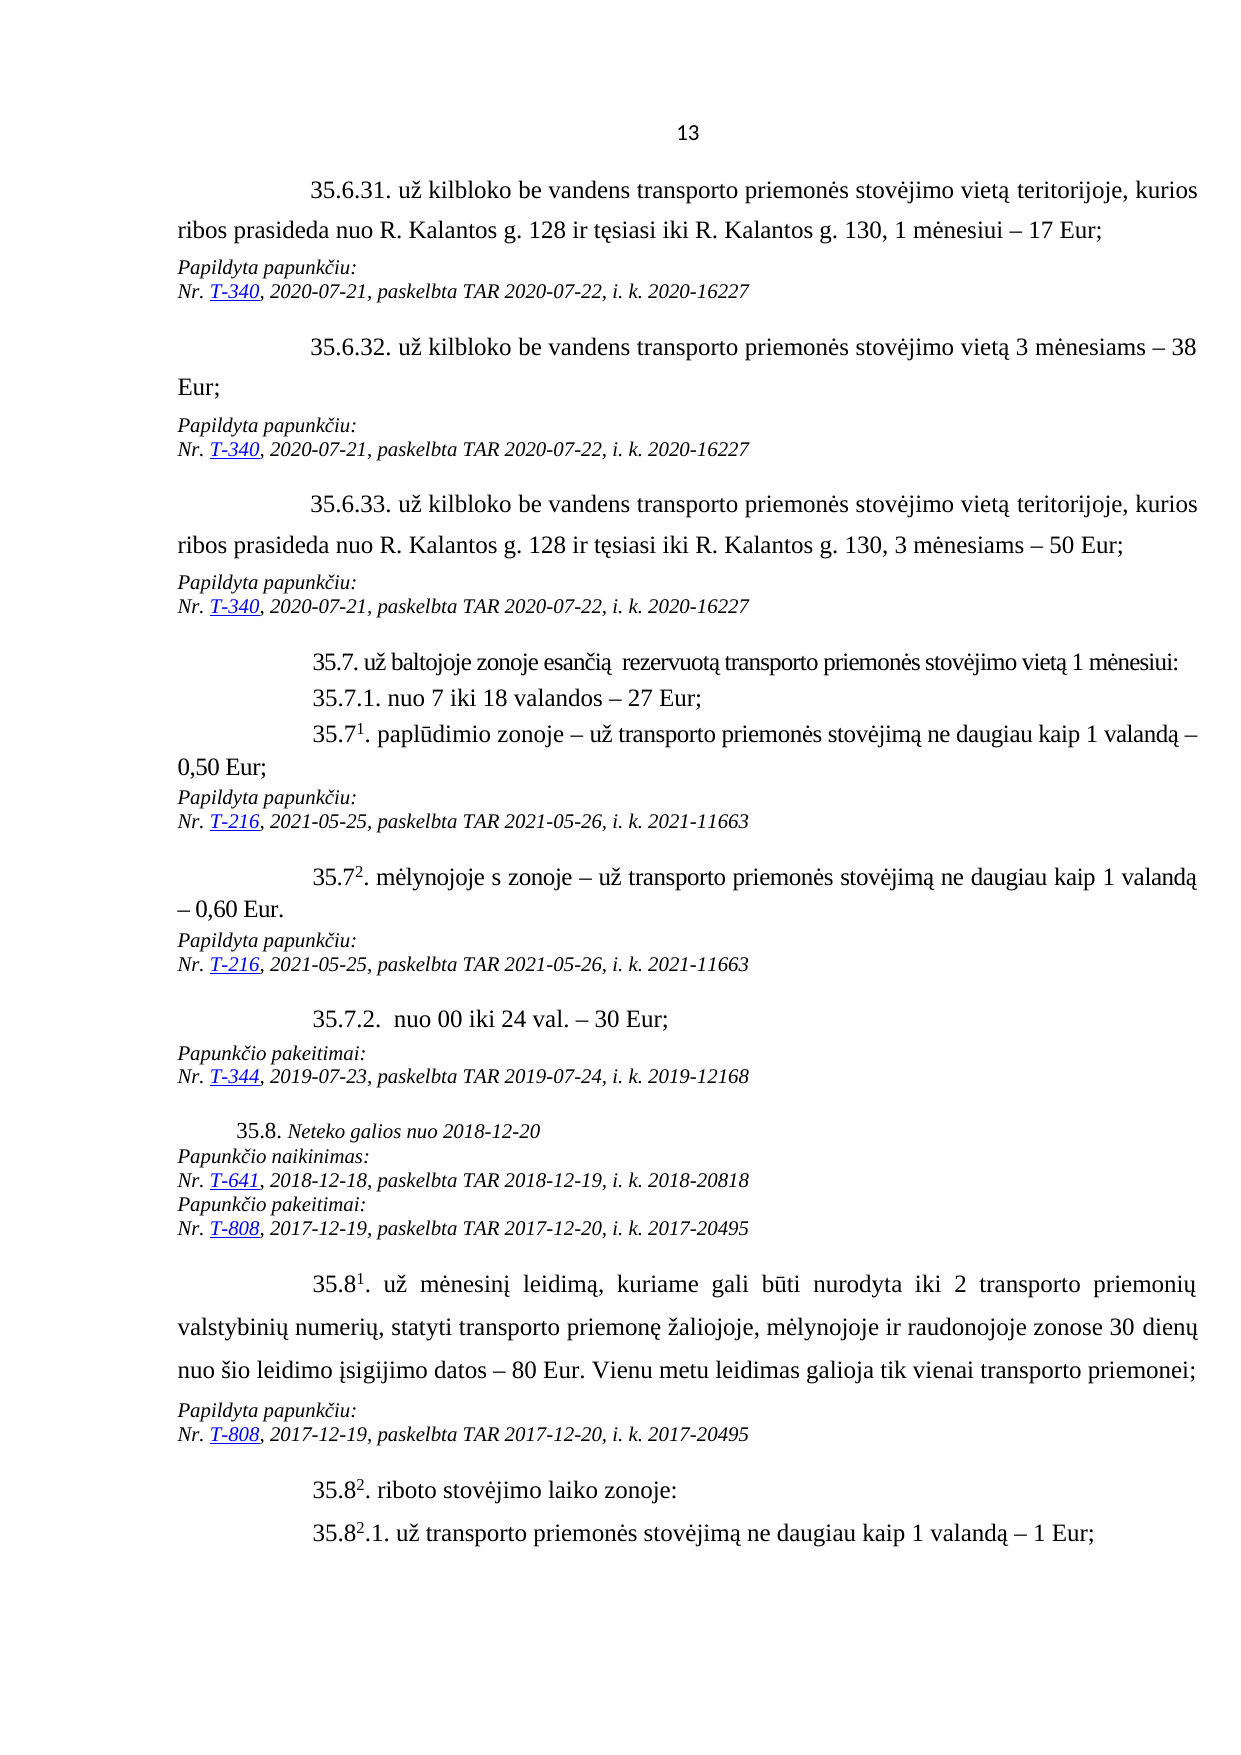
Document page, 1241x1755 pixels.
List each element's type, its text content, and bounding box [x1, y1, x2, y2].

text 35.7. už baltojoje zonoje esančią rezervuotą transporto priemonės stovėjimo vietą 1 mėnesiui: [177, 647, 1198, 676]
text Nr. T-808, 2017-12-19, paskelbta TAR 2017-12-20, i. k. 2017-20495 [177, 1216, 1198, 1240]
text Papunkčio pakeitimai: [177, 1192, 1198, 1216]
text 35.7.1. nuo 7 iki 18 valandos – 27 Eur; [177, 683, 1198, 711]
text Papildyta papunkčiu: [177, 413, 1198, 437]
text Papunkčio naikinimas: [177, 1144, 1198, 1168]
text 35.71. paplūdimio zonoje – už transporto priemonės stovėjimą ne daugiau kaip 1 valandą – 0,50 Eur; [177, 719, 1198, 780]
text 35.6.31. už kilbloko be vandens transporto priemonės stovėjimo vietą teritorijoje, kurios ribos prasideda nuo R. Kalantos g. 128 ir tęsiasi iki R. Kalantos g. 130, 1 mėnesiui – 17 Eur; [177, 175, 1198, 244]
text 35.7.2. nuo 00 iki 24 val. – 30 Eur; [177, 1004, 1198, 1033]
text 35.6.32. už kilbloko be vandens transporto priemonės stovėjimo vietą 3 mėnesiams – 38 Eur; [177, 332, 1198, 401]
text 35.82. riboto stovėjimo laiko zonoje: [177, 1475, 1198, 1504]
text Nr. T-216, 2021-05-25, paskelbta TAR 2021-05-26, i. k. 2021-11663 [177, 809, 1198, 833]
text Papildyta papunkčiu: [177, 928, 1198, 952]
text Papildyta papunkčiu: [177, 570, 1198, 594]
text 35.81. už mėnesinį leidimą, kuriame gali būti nurodyta iki 2 transporto priemonių valstybinių numerių, statyti transporto priemonę žaliojoje, mėlynojoje ir raudonojoje zonose 30 dienų nuo šio leidimo įsigijimo datos – 80 Eur. Vienu metu leidimas galioja tik vienai transporto priemonei; [177, 1269, 1198, 1384]
text 35.72. mėlynojoje s zonoje – už transporto priemonės stovėjimą ne daugiau kaip 1 valandą – 0,60 Eur. [177, 862, 1198, 923]
text Nr. T-808, 2017-12-19, paskelbta TAR 2017-12-20, i. k. 2017-20495 [177, 1422, 1198, 1446]
text Nr. T-340, 2020-07-21, paskelbta TAR 2020-07-22, i. k. 2020-16227 [177, 437, 1198, 461]
text 35.82.1. už transporto priemonės stovėjimą ne daugiau kaip 1 valandą – 1 Eur; [177, 1518, 1198, 1547]
text Papildyta papunkčiu: [177, 785, 1198, 809]
text Papunkčio pakeitimai: [177, 1040, 1198, 1064]
text Nr. T-344, 2019-07-23, paskelbta TAR 2019-07-24, i. k. 2019-12168 [177, 1064, 1198, 1088]
text 35.8. Neteko galios nuo 2018-12-20 [177, 1117, 1198, 1144]
text Nr. T-340, 2020-07-21, paskelbta TAR 2020-07-22, i. k. 2020-16227 [177, 279, 1198, 303]
text Papildyta papunkčiu: [177, 1398, 1198, 1422]
text Nr. T-641, 2018-12-18, paskelbta TAR 2018-12-19, i. k. 2018-20818 [177, 1168, 1198, 1192]
text Nr. T-340, 2020-07-21, paskelbta TAR 2020-07-22, i. k. 2020-16227 [177, 594, 1198, 618]
text Nr. T-216, 2021-05-25, paskelbta TAR 2021-05-26, i. k. 2021-11663 [177, 952, 1198, 976]
text Papildyta papunkčiu: [177, 255, 1198, 279]
text 35.6.33. už kilbloko be vandens transporto priemonės stovėjimo vietą teritorijoje, kurios ribos prasideda nuo R. Kalantos g. 128 ir tęsiasi iki R. Kalantos g. 130, 3 mėnesiams – 50 Eur; [177, 489, 1198, 558]
